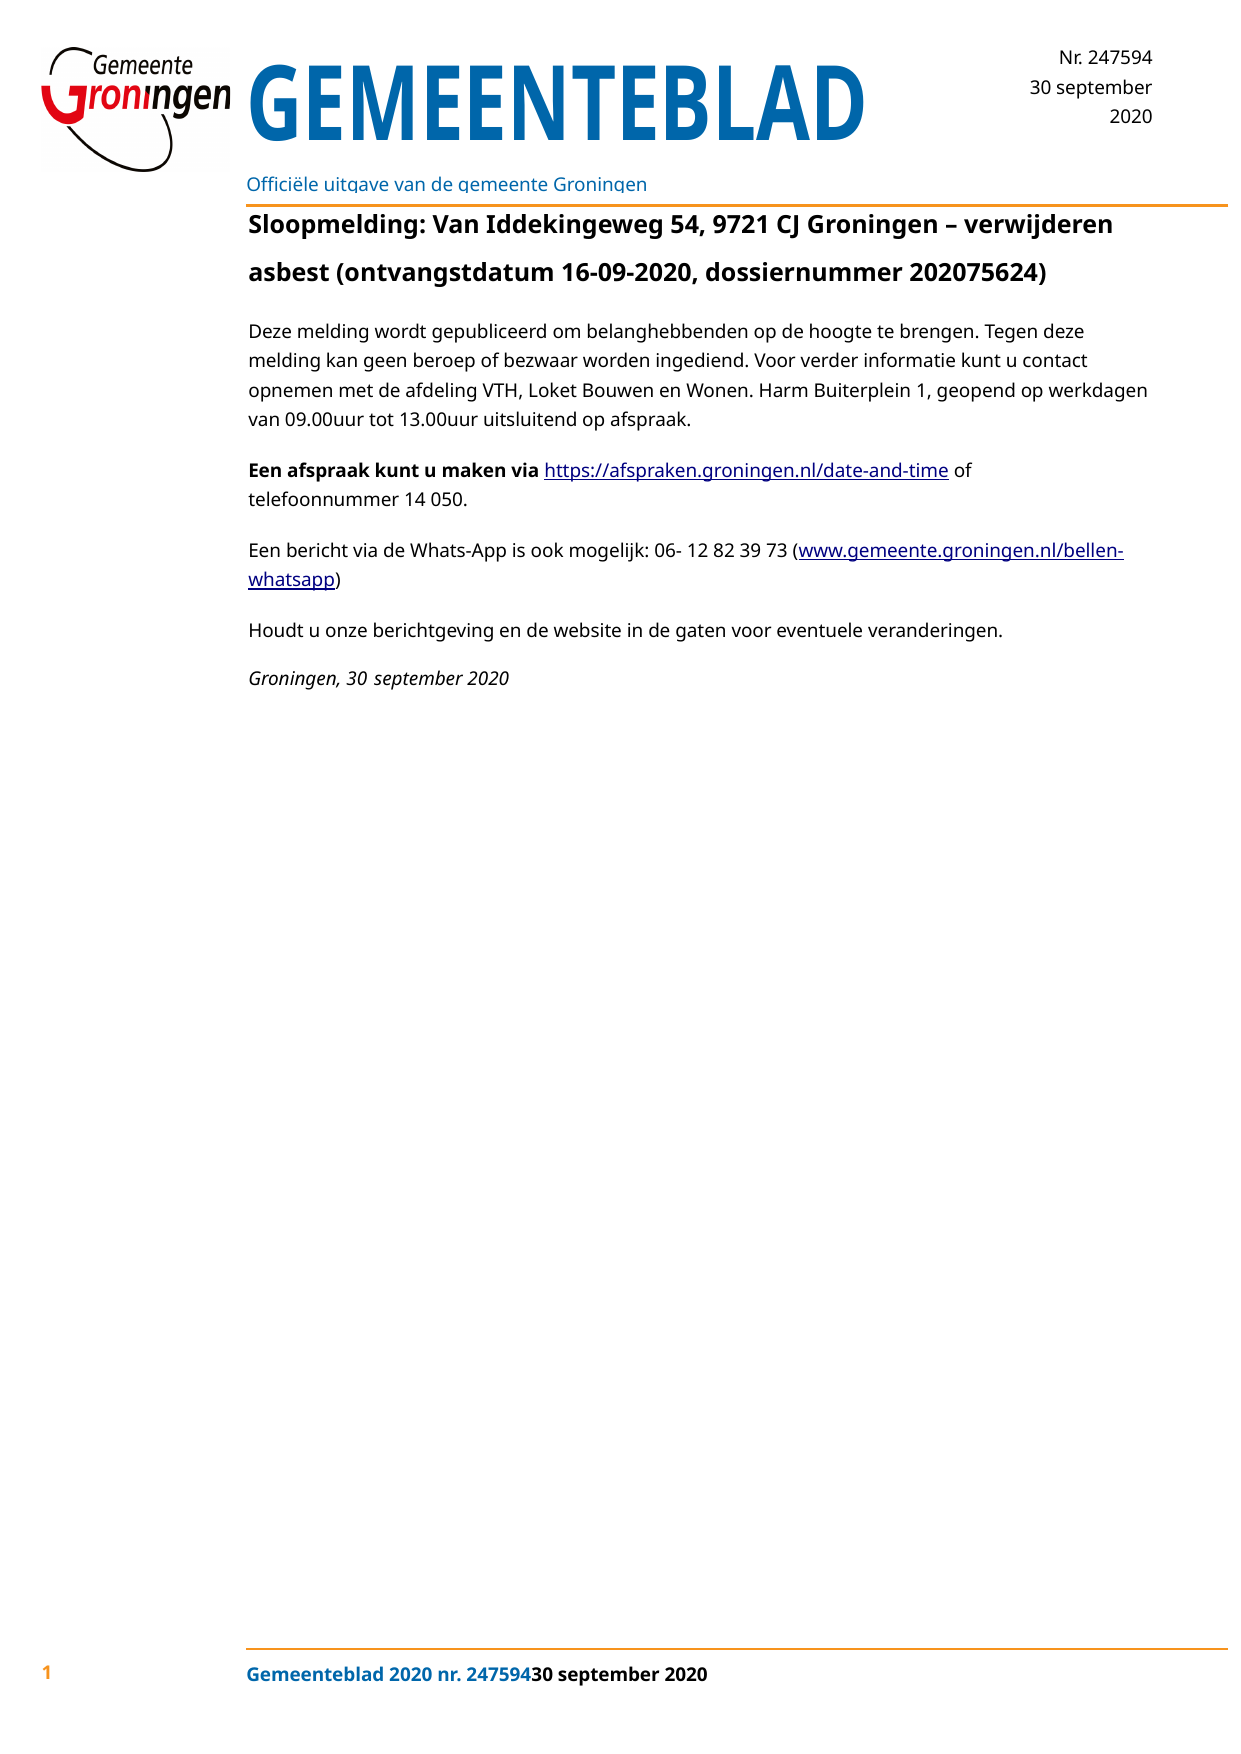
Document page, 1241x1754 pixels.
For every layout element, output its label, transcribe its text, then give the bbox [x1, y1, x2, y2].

text Deze melding wordt gepubliceerd om belanghebbenden op de hoogte te brengen. Tegen deze melding kan geen beroep of bezwaar worden ingediend. Voor verder informatie kunt u contact opnemen met de afdeling VTH, Loket Bouwen en Wonen. Harm Buiterplein 1, geopend op werkdagen van 09.00uur tot 13.00uur uitsluitend op afspraak. [248, 318, 1152, 432]
text Een bericht via de Whats-App is ook mogelijk: 06- 12 82 39 73 (www.gemeente.groningen.nl/bellen-whatsapp) [248, 537, 1152, 592]
text Een afspraak kunt u maken via https://afspraken.groningen.nl/date-and-time of telefoonnummer 14 050. [248, 457, 1152, 512]
text Sloopmelding: Van Iddekingeweg 54, 9721 CJ Groningen – verwijderen asbest (ontvangstdatum 16-09-2020, dossiernummer 202075624) [248, 207, 1152, 288]
text Groningen, 30 september 2020 [248, 665, 1152, 691]
picture [41, 47, 231, 172]
text Houdt u onze berichtgeving en de website in de gaten voor eventuele veranderingen. [248, 617, 1152, 643]
